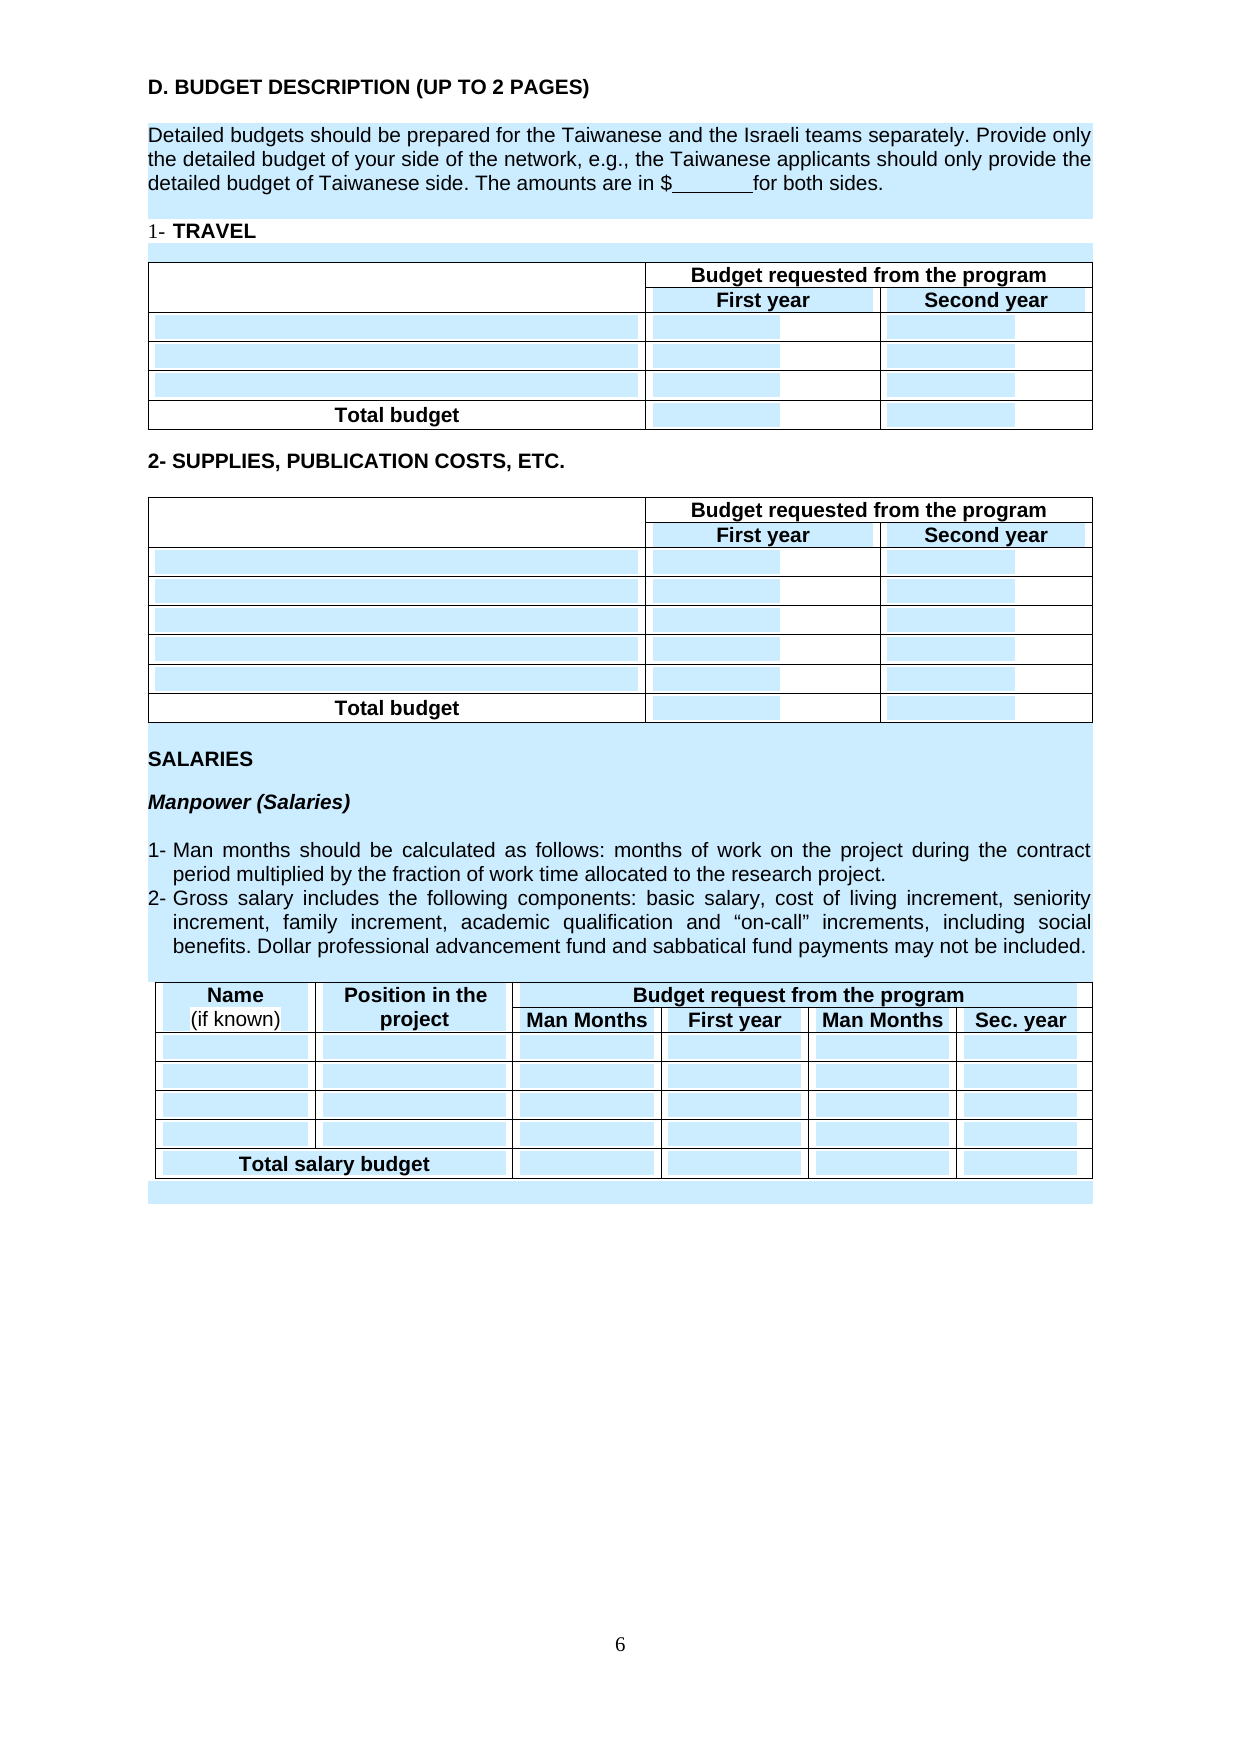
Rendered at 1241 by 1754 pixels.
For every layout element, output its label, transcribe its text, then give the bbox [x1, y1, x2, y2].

table_cell [513, 1062, 661, 1090]
table_cell [957, 1149, 1092, 1177]
table_cell [881, 665, 1092, 693]
table_cell [149, 665, 645, 693]
table_cell Sec. year [1077, 1008, 1092, 1032]
table_cell [513, 1091, 661, 1119]
table_cell [957, 1091, 1092, 1119]
table_cell [646, 635, 880, 663]
table_cell [316, 1033, 512, 1061]
table_cell [881, 694, 1092, 722]
table_cell [662, 1091, 808, 1119]
table_cell [646, 606, 880, 634]
table_cell [809, 1120, 956, 1148]
table_cell [646, 313, 880, 341]
table_cell [646, 577, 880, 605]
table_cell [149, 342, 645, 370]
table_cell [513, 1149, 661, 1177]
table_cell Total salary budget [156, 1149, 512, 1177]
text Detailed budgets should be prepared for the Taiwanese and the Israeli teams separately. Provide only the detailed budget of your side of the network, e.g., the Taiwanese applicants should only provide the detailed budget of Taiwanese side. The amounts are in $ for both sides. [148, 123, 1093, 195]
table_header [149, 263, 645, 312]
table_header Budget requested from the program [646, 498, 1092, 522]
table_cell [957, 1062, 1092, 1090]
table_cell [646, 548, 880, 576]
table_cell [316, 1091, 512, 1119]
table_cell [881, 635, 1092, 663]
table_cell [957, 1120, 1092, 1148]
table_cell [881, 401, 1092, 429]
table_cell [149, 635, 645, 663]
table_cell [881, 606, 1092, 634]
table_cell [156, 1091, 315, 1119]
table_cell [149, 577, 645, 605]
table_cell [513, 1120, 661, 1148]
table_cell [662, 1120, 808, 1148]
table_header Position in the project [316, 983, 512, 1032]
table_cell [646, 371, 880, 399]
text Manpower (Salaries) [148, 790, 1093, 814]
table_cell [662, 1149, 808, 1177]
text 2- supplies, publication costs, etc. [148, 449, 1093, 473]
table_header Budget requested from the program [646, 263, 1092, 287]
table_cell Total budget [149, 694, 645, 722]
list Gross salary includes the following components: basic salary, cost of living increment, seniority increment, family increment, academic qualification and “on-call” increments, including social benefits. Dollar professional advancement fund and sabbatical fund payments may not be included. [148, 886, 1093, 958]
table_cell [809, 1033, 956, 1061]
table_cell [662, 1062, 808, 1090]
table_cell [957, 1033, 1092, 1061]
table_cell [646, 694, 880, 722]
text d. BUDGET DESCRIPTION (up to 2 pages) [148, 75, 1093, 99]
table_cell [809, 1149, 956, 1177]
table_cell [881, 548, 1092, 576]
text SALARIES [148, 747, 1093, 771]
table_cell [881, 342, 1092, 370]
table_cell [156, 1062, 315, 1090]
table_cell [881, 313, 1092, 341]
table_cell [149, 606, 645, 634]
table_cell [316, 1120, 512, 1148]
table_cell [646, 401, 880, 429]
table_cell [156, 1033, 315, 1061]
table_cell [316, 1062, 512, 1090]
table_cell [149, 313, 645, 341]
table_cell [809, 1062, 956, 1090]
table_cell [149, 548, 645, 576]
table_cell [881, 577, 1092, 605]
table_cell [809, 1091, 956, 1119]
table_cell [881, 371, 1092, 399]
table_cell [156, 1120, 315, 1148]
list Man months should be calculated as follows: months of work on the project during the contract period multiplied by the fraction of work time allocated to the research project. [148, 838, 1093, 886]
table_cell [662, 1033, 808, 1061]
table_header Name (if known) [156, 983, 315, 1032]
table_cell Total budget [149, 401, 645, 429]
table_header [149, 498, 645, 547]
table_cell [149, 371, 645, 399]
list Travel [148, 219, 1093, 243]
table_cell [646, 342, 880, 370]
table_cell [646, 665, 880, 693]
table_cell [513, 1033, 661, 1061]
